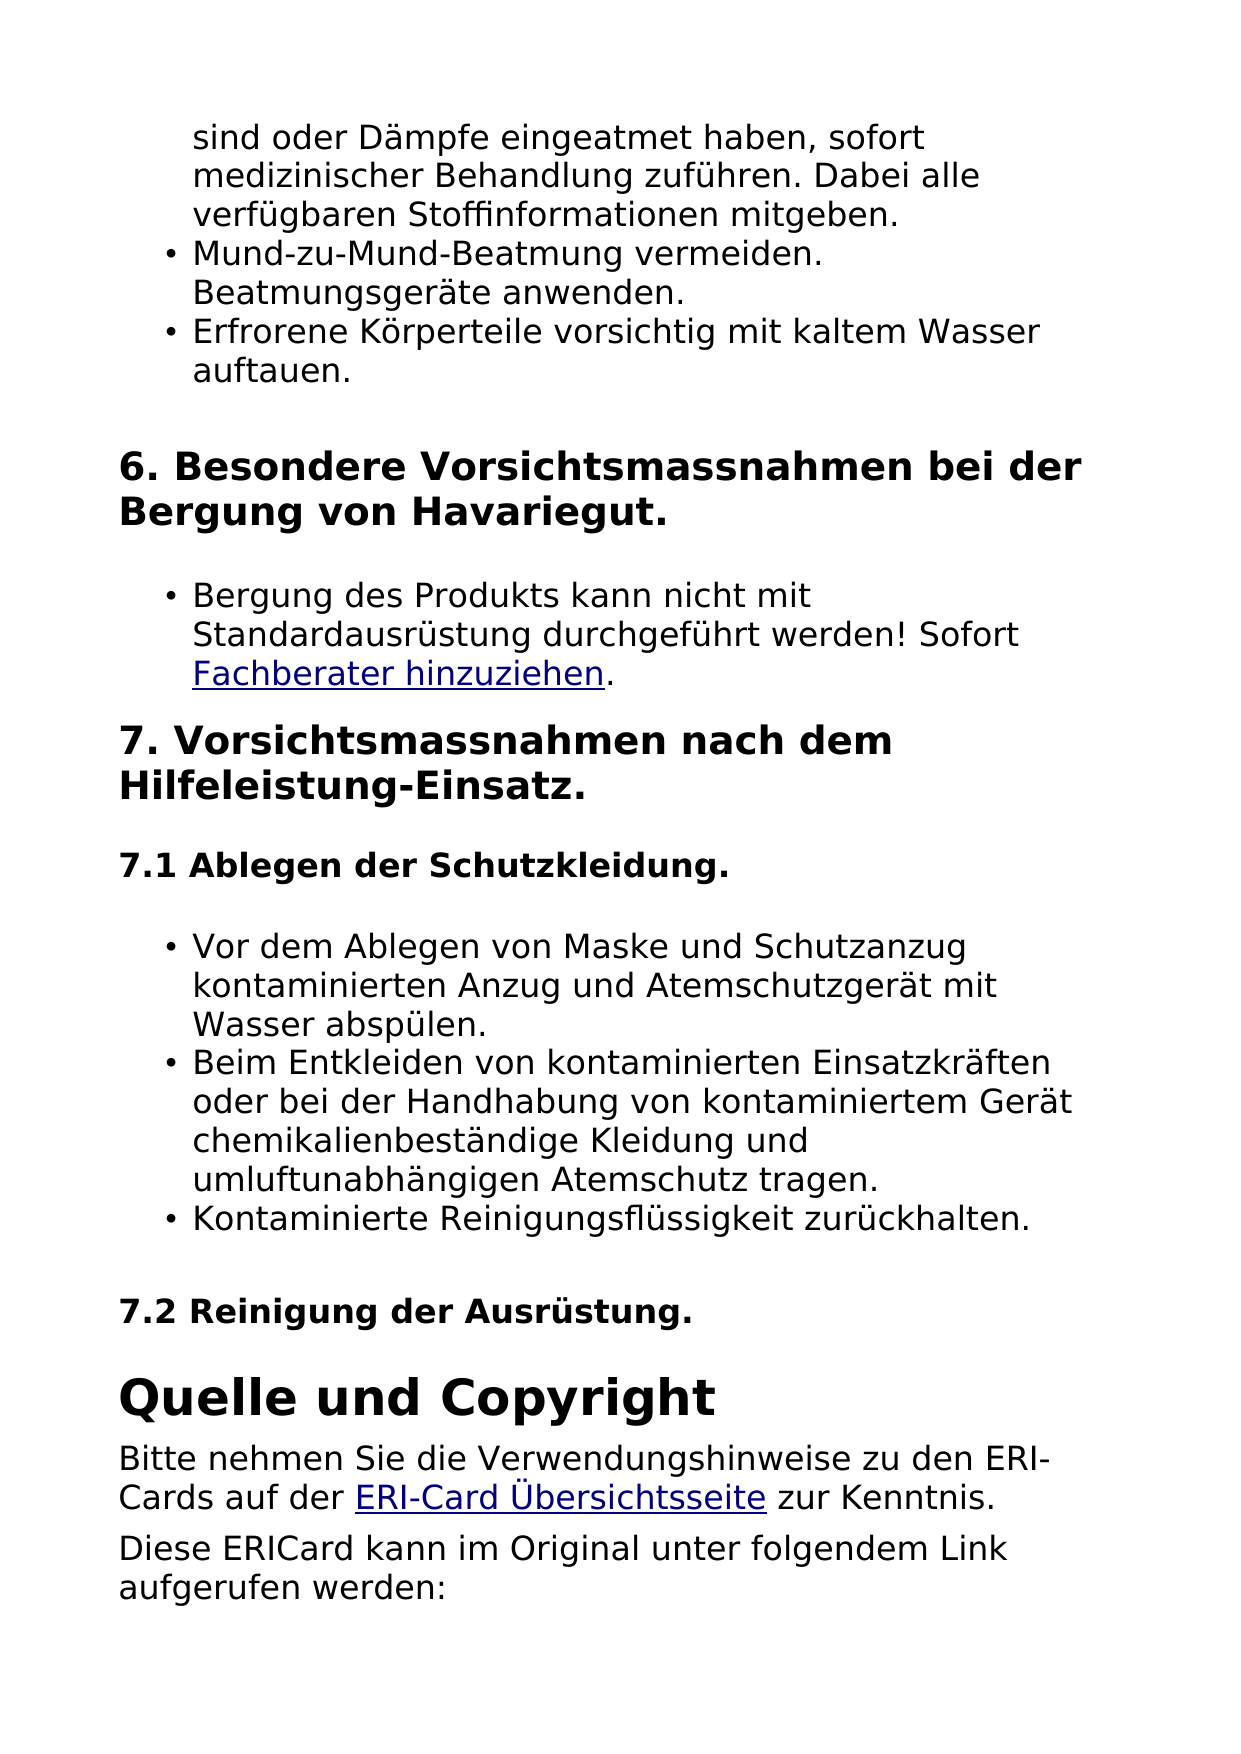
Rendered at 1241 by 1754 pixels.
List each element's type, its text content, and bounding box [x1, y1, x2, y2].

list Bergung des Produkts kann nicht mit Standardausrüstung durchgeführt werden! Sofort Fachberater hinzuziehen. [177, 577, 1122, 693]
subtitle 7. Vorsichtsmassnahmen nach dem Hilfeleistung-Einsatz. [118, 718, 1122, 809]
subtitle Quelle und Copyright [118, 1369, 1122, 1427]
list Beim Entkleiden von kontaminierten Einsatzkräften oder bei der Handhabung von kontaminiertem Gerät chemikalienbeständige Kleidung und umluftunabhängigen Atemschutz tragen. [177, 1044, 1122, 1199]
list Kontaminierte Reinigungsflüssigkeit zurückhalten. [177, 1199, 1122, 1238]
list Mund-zu-Mund-Beatmung vermeiden. Beatmungsgeräte anwenden. [177, 235, 1122, 312]
text Bitte nehmen Sie die Verwendungshinweise zu den ERI-Cards auf der ERI-Card Übersichtsseite zur Kenntnis. [118, 1440, 1122, 1517]
list Erfrorene Körperteile vorsichtig mit kaltem Wasser auftauen. [177, 312, 1122, 390]
subtitle 7.1 Ablegen der Schutzkleidung. [118, 846, 1122, 885]
list sind oder Dämpfe eingeatmet haben, sofort medizinischer Behandlung zuführen. Dabei alle verfügbaren Stoffinformationen mitgeben. [177, 118, 1122, 235]
text Diese ERICard kann im Original unter folgendem Link aufgerufen werden: [118, 1530, 1122, 1608]
subtitle 6. Besondere Vorsichtsmassnahmen bei der Bergung von Havariegut. [118, 444, 1122, 535]
list Vor dem Ablegen von Maske und Schutzanzug kontaminierten Anzug und Atemschutzgerät mit Wasser abspülen. [177, 927, 1122, 1044]
subtitle 7.2 Reinigung der Ausrüstung. [118, 1293, 1122, 1331]
